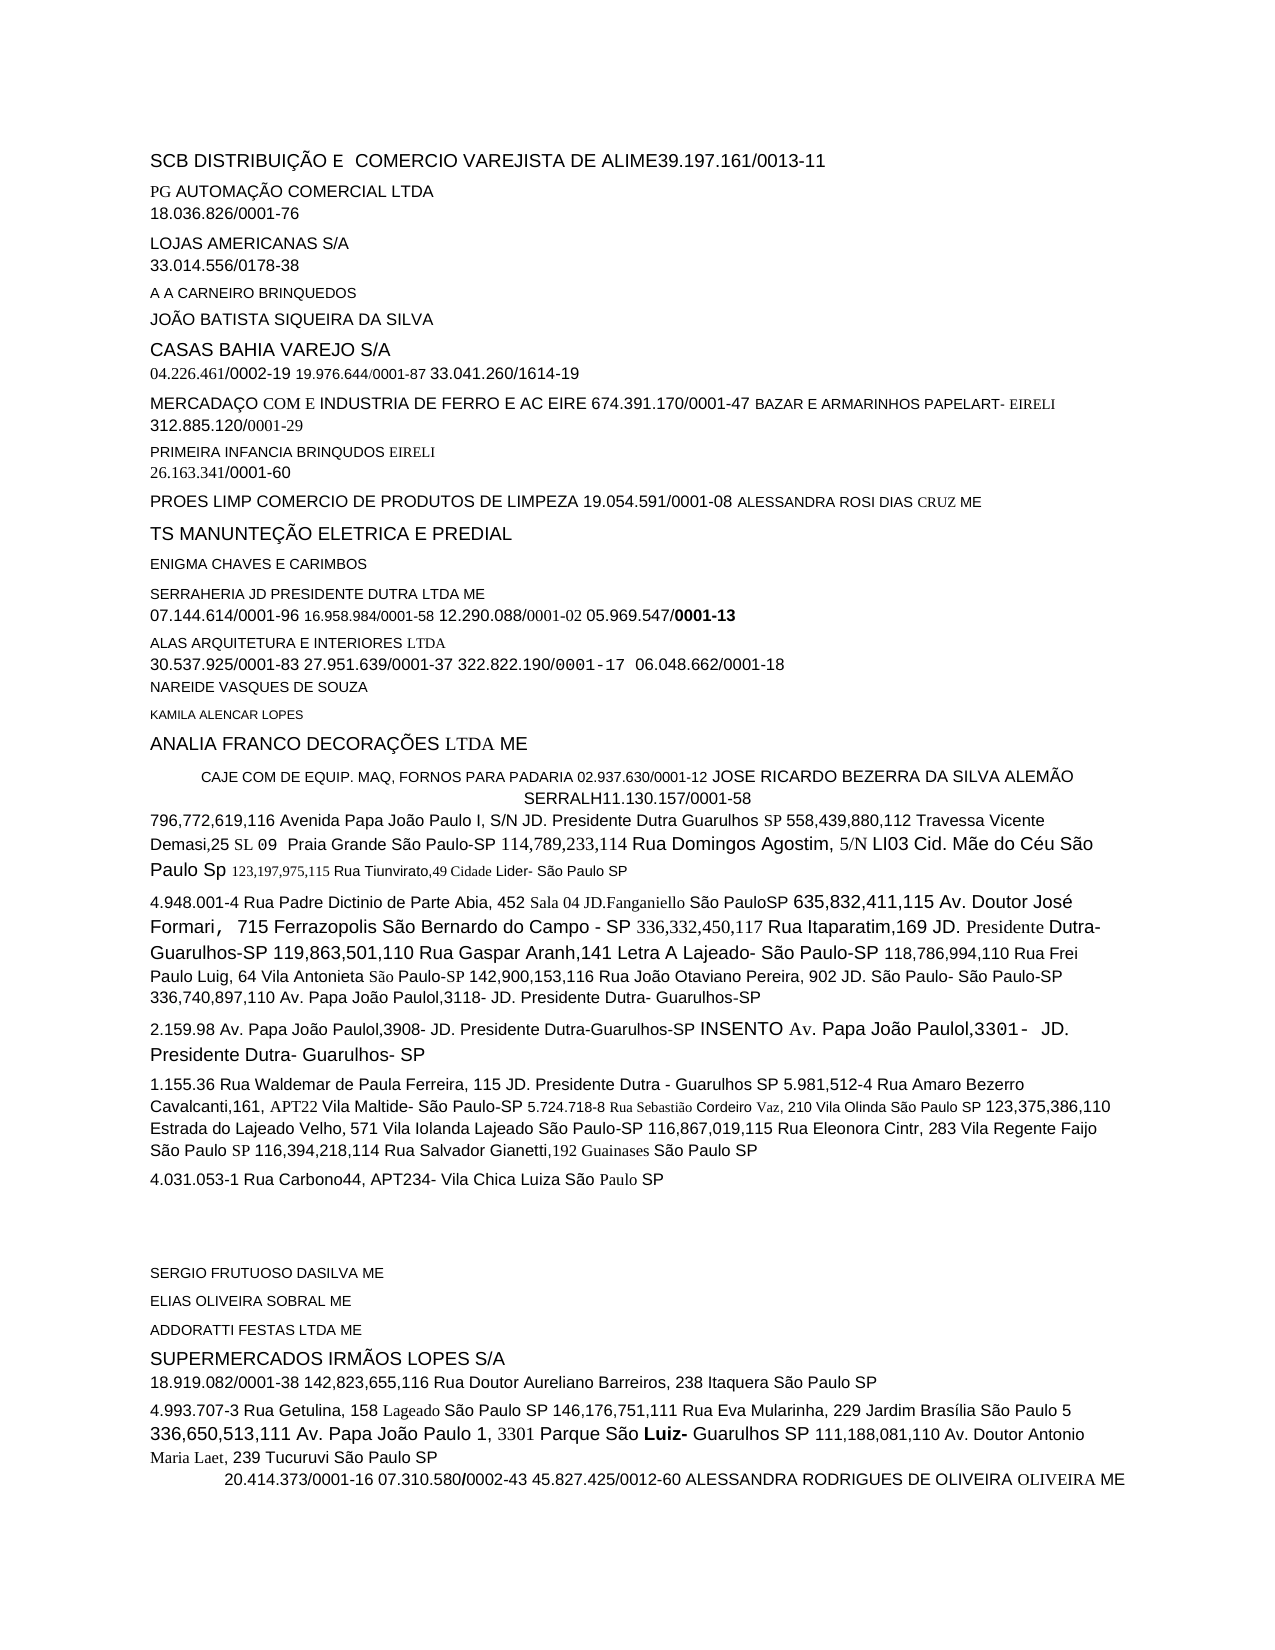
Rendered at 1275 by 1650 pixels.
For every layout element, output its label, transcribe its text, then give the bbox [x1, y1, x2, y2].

text ANALIA FRANCO DECORAÇÕES LTDA ME [150, 733, 1125, 754]
text SCB DISTRIBUIÇÃO E COMERCIO VAREJISTA DE ALIME39.197.161/0013-11 [150, 150, 1125, 173]
text 20.414.373/0001-16 07.310.580/0002-43 45.827.425/0012-60 ALESSANDRA RODRIGUES DE OLIVEIRA OLIVEIRA ME [150, 1469, 1125, 1489]
text 4.948.001-4 Rua Padre Dictinio de Parte Abia, 452 Sala 04 JD.Fanganiello São PauloSP 635,832,411,115 Av. Doutor José Formari, 715 Ferrazopolis São Bernardo do Campo - SP 336,332,450,117 Rua Itaparatim,169 JD. Presidente Dutra- Guarulhos-SP 119,863,501,110 Rua Gaspar Aranh,141 Letra A Lajeado- São Paulo-SP 118,786,994,110 Rua Frei Paulo Luig, 64 Vila Antonieta São Paulo-SP 142,900,153,116 Rua João Otaviano Pereira, 902 JD. São Paulo- São Paulo-SP 336,740,897,110 Av. Papa João Paulol,3118- JD. Presidente Dutra- Guarulhos-SP [150, 891, 1125, 1007]
text PG AUTOMAÇÃO COMERCIAL LTDA [150, 182, 1125, 201]
text CAJE COM DE EQUIP. MAQ, FORNOS PARA PADARIA 02.937.630/0001-12 JOSE RICARDO BEZERRA DA SILVA ALEMÃO SERRALH11.130.157/0001-58 [150, 767, 1125, 808]
text 04.226.461/0002-19 19.976.644/0001-87 33.041.260/1614-19 [150, 364, 1125, 383]
text CASAS BAHIA VAREJO S/A [150, 339, 1125, 361]
text LOJAS AMERICANAS S/A [150, 233, 1125, 253]
text 18.036.826/0001-76 [150, 204, 1125, 223]
text 33.014.556/0178-38 [150, 256, 1125, 275]
text ADDORATTI FESTAS LTDA ME [150, 1321, 1125, 1338]
text 312.885.120/0001-29 [150, 415, 1125, 434]
text 4.993.707-3 Rua Getulina, 158 Lageado São Paulo SP 146,176,751,111 Rua Eva Mularinha, 229 Jardim Brasília São Paulo 5 336,650,513,111 Av. Papa João Paulo 1, 3301 Parque São Luiz- Guarulhos SP 111,188,081,110 Av. Doutor Antonio Maria Laet, 239 Tucuruvi São Paulo SP [150, 1401, 1125, 1467]
text 30.537.925/0001-83 27.951.639/0001-37 322.822.190/0001-17 06.048.662/0001-18 [150, 654, 1125, 675]
text 4.031.053-1 Rua Carbono44, APT234- Vila Chica Luiza São Paulo SP [150, 1169, 1125, 1188]
text KAMILA ALENCAR LOPES [150, 707, 1125, 722]
text SUPERMERCADOS IRMÃOS LOPES S/A [150, 1348, 1125, 1369]
text ALAS ARQUITETURA E INTERIORES LTDA [150, 635, 1125, 652]
text PRIMEIRA INFANCIA BRINQUDOS EIRELI [150, 444, 1125, 461]
text 796,772,619,116 Avenida Papa João Paulo I, S/N JD. Presidente Dutra Guarulhos SP 558,439,880,112 Travessa Vicente Demasi,25 SL 09 Praia Grande São Paulo-SP 114,789,233,114 Rua Domingos Agostim, 5/N LI03 Cid. Mãe do Céu São Paulo Sp 123,197,975,115 Rua Tiunvirato,49 Cidade Lider- São Paulo SP [150, 811, 1125, 881]
text JOÃO BATISTA SIQUEIRA DA SILVA [150, 310, 1125, 329]
text SERGIO FRUTUOSO DASILVA ME [150, 1264, 1125, 1281]
text PROES LIMP COMERCIO DE PRODUTOS DE LIMPEZA 19.054.591/0001-08 ALESSANDRA ROSI DIAS CRUZ ME [150, 492, 1125, 511]
text A A CARNEIRO BRINQUEDOS [150, 285, 1125, 302]
text TS MANUNTEÇÃO ELETRICA E PREDIAL [150, 523, 1125, 545]
text ELIAS OLIVEIRA SOBRAL ME [150, 1292, 1125, 1309]
text NAREIDE VASQUES DE SOUZA [150, 678, 1125, 695]
text 2.159.98 Av. Papa João Paulol,3908- JD. Presidente Dutra-Guarulhos-SP INSENTO Av. Papa João Paulol,3301- JD. Presidente Dutra- Guarulhos- SP [150, 1018, 1125, 1066]
text 26.163.341/0001-60 [150, 463, 1125, 482]
text 18.919.082/0001-38 142,823,655,116 Rua Doutor Aureliano Barreiros, 238 Itaquera São Paulo SP [150, 1373, 1125, 1392]
text ENIGMA CHAVES E CARIMBOS [150, 556, 1125, 573]
text 07.144.614/0001-96 16.958.984/0001-58 12.290.088/0001-02 05.969.547/0001-13 [150, 605, 1125, 624]
text SERRAHERIA JD PRESIDENTE DUTRA LTDA ME [150, 586, 1125, 603]
text MERCADAÇO COM E INDUSTRIA DE FERRO E AC EIRE 674.391.170/0001-47 BAZAR E ARMARINHOS PAPELART- EIRELI [150, 393, 1125, 413]
text 1.155.36 Rua Waldemar de Paula Ferreira, 115 JD. Presidente Dutra - Guarulhos SP 5.981,512-4 Rua Amaro Bezerro Cavalcanti,161, APT22 Vila Maltide- São Paulo-SP 5.724.718-8 Rua Sebastião Cordeiro Vaz, 210 Vila Olinda São Paulo SP 123,375,386,110 Estrada do Lajeado Velho, 571 Vila Iolanda Lajeado São Paulo-SP 116,867,019,115 Rua Eleonora Cintr, 283 Vila Regente Faijo São Paulo SP 116,394,218,114 Rua Salvador Gianetti,192 Guainases São Paulo SP [150, 1075, 1125, 1160]
